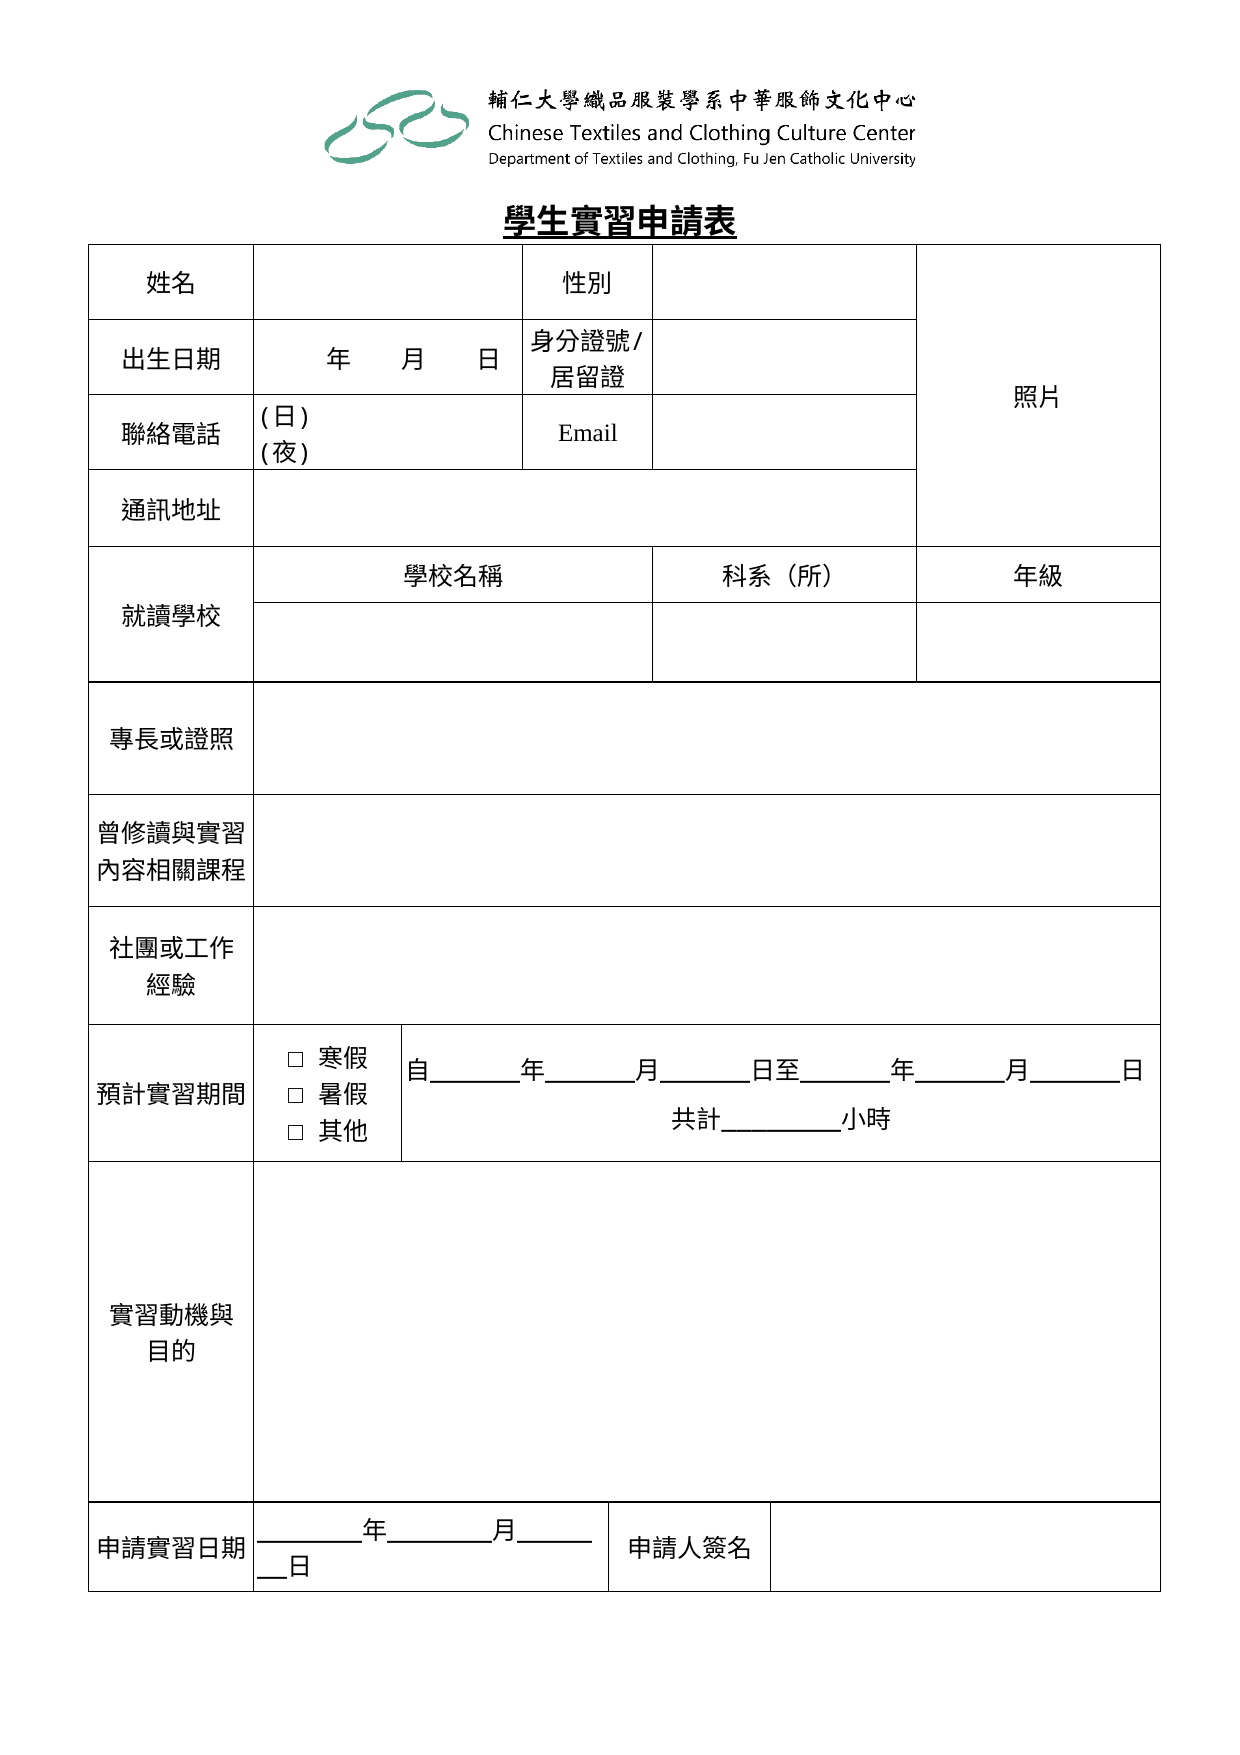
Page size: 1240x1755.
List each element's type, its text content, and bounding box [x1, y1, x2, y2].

table_cell 預計實習期間 [89, 1025, 253, 1161]
table_cell 實習動機與 目的 [89, 1162, 253, 1501]
table_cell 通訊地址 [89, 470, 253, 546]
text 學生實習申請表 [89, 195, 1151, 243]
table_cell 學校名稱 [254, 547, 652, 602]
table_header 照片 [917, 245, 1160, 546]
table_cell [254, 683, 1160, 793]
table_header [653, 245, 916, 319]
table_cell 科系（所） [653, 547, 916, 602]
table_cell 聯絡電話 [89, 395, 253, 469]
table_header [254, 245, 522, 319]
table_cell [254, 1162, 1160, 1501]
table_cell 出生日期 [89, 320, 253, 394]
table_cell [254, 795, 1160, 906]
table_cell 專長或證照 [89, 683, 253, 793]
table_cell 申請實習日期 [89, 1503, 253, 1591]
table_cell _______年_______月_______日 [254, 1503, 608, 1591]
table_header 性別 [523, 245, 652, 319]
table_cell [653, 395, 916, 469]
table_cell 社團或工作 經驗 [89, 907, 253, 1024]
table_cell Email [523, 395, 652, 469]
table_cell 自___­___年______月______日至______年______月______日 共計________小時 [402, 1025, 1160, 1161]
table_cell 曾修讀與實習內容相關課程 [89, 795, 253, 906]
table_cell 就讀學校 [89, 547, 253, 681]
table_header 姓名 [89, 245, 253, 319]
table_cell [254, 603, 652, 681]
table_cell [653, 603, 916, 681]
table_cell [254, 470, 916, 546]
table_cell □ 寒假 □ 暑假 □ 其他 [254, 1025, 401, 1161]
table_cell [771, 1503, 1160, 1591]
table_cell [917, 603, 1160, 681]
table_cell 年級 [917, 547, 1160, 602]
table_cell 身分證號/居留證 [523, 320, 652, 394]
table_cell [653, 320, 916, 394]
table_cell 年 月 日 [254, 320, 522, 394]
table_cell 申請人簽名 [609, 1503, 770, 1591]
table_cell [254, 907, 1160, 1024]
table_cell (日) (夜) [254, 395, 522, 469]
